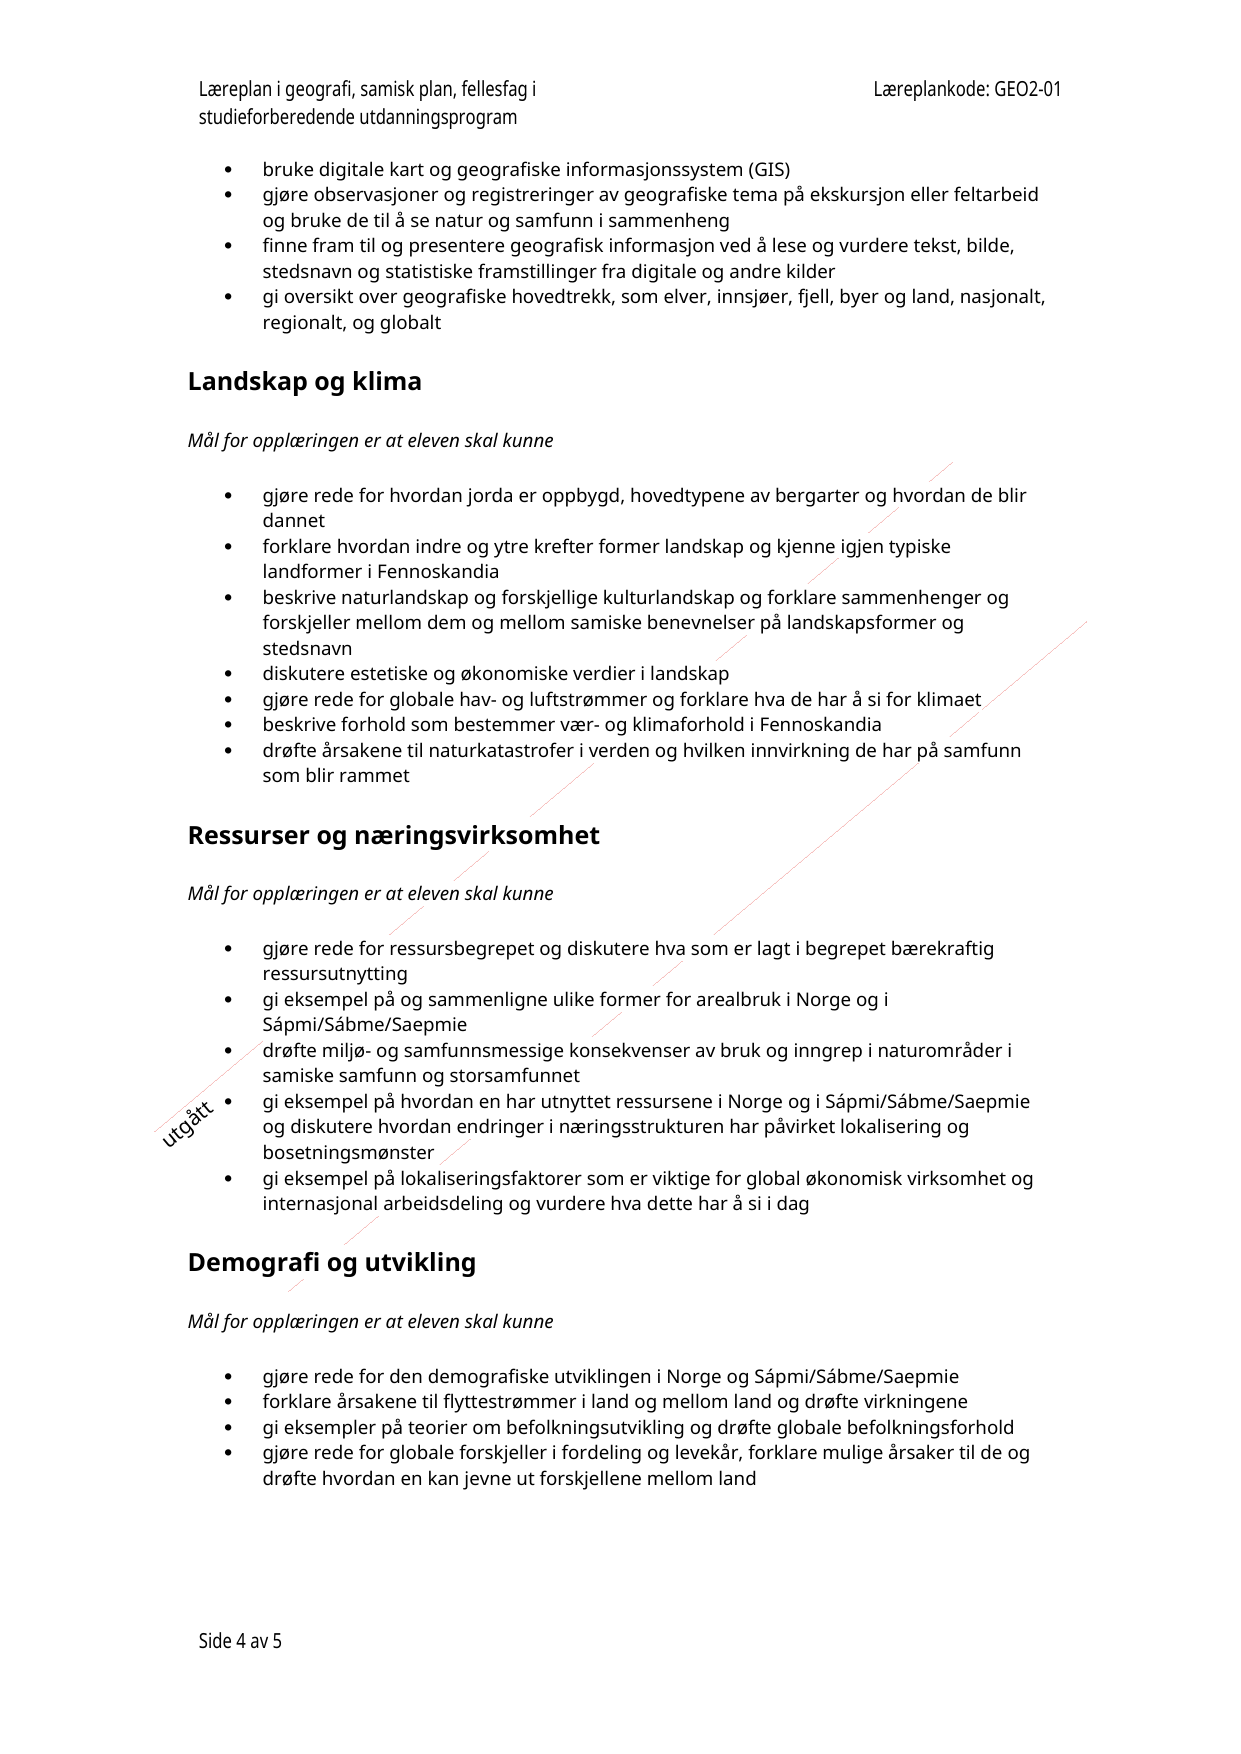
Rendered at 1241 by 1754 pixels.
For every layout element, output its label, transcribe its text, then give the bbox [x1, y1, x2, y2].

list gi eksempel på og sammenligne ulike former for arealbruk i Norge og i Sápmi/Sábme/Saepmie [593, 986, 1053, 1037]
list forklare årsakene til flyttestrømmer i land og mellom land og drøfte virkningene [225, 1388, 1053, 1414]
text Mål for opplæringen er at eleven skal kunne [561, 881, 776, 906]
text Mål for opplæringen er at eleven skal kunne [561, 427, 1053, 453]
list gi eksempel på og sammenligne ulike former for arealbruk i Norge og i Sápmi/Sábme/Saepmie [467, 1012, 620, 1037]
list gjøre rede for globale forskjeller i fordeling og levekår, forklare mulige årsaker til de og drøfte hvordan en kan jevne ut forskjellene mellom land [225, 1439, 1053, 1491]
list gjøre rede for globale hav- og luftstrømmer og forklare hva de har å si for klimaet [982, 686, 1053, 712]
list gjøre rede for ressursbegrepet og diskutere hva som er lagt i begrepet bærekraftig ressursutnytting [408, 961, 680, 986]
list gi eksempel på og sammenligne ulike former for arealbruk i Norge og i Sápmi/Sábme/Saepmie [225, 986, 263, 1037]
list gjøre rede for ressursbegrepet og diskutere hva som er lagt i begrepet bærekraftig ressursutnytting [654, 935, 1053, 986]
subtitle Demografi og utvikling [477, 1245, 1053, 1279]
list gjøre observasjoner og registreringer av geografiske tema på ekskursjon eller feltarbeid og bruke de til å se natur og samfunn i sammenheng [730, 182, 1053, 233]
list finne fram til og presentere geografisk informasjon ved å lese og vurdere tekst, bilde, stedsnavn og statistiske framstillinger fra digitale og andre kilder [836, 233, 1053, 284]
list gi oversikt over geografiske hovedtrekk, som elver, innsjøer, fjell, byer og land, nasjonalt, regionalt, og globalt [441, 284, 1053, 335]
text Mål for opplæringen er at eleven skal kunne [749, 881, 1053, 906]
list forklare hvordan indre og ytre krefter former landskap og kjenne igjen typiske landformer i Fennoskandia [225, 533, 836, 584]
list diskutere estetiske og økonomiske verdier i landskap [730, 661, 1038, 686]
list beskrive naturlandskap og forskjellige kulturlandskap og forklare sammenhenger og forskjeller mellom dem og mellom samiske benevnelser på landskapsformer og stedsnavn [717, 584, 1053, 661]
text Mål for opplæringen er at eleven skal kunne [561, 1308, 1053, 1334]
list gi eksempel på hvordan en har utnyttet ressursene i Norge og i Sápmi/Sábme/Saepmie og diskutere hvordan endringer i næringsstrukturen har påvirket lokalisering og bosetningsmønster [441, 1088, 1053, 1165]
subtitle Landskap og klima [423, 364, 1053, 398]
list gjøre rede for den demografiske utviklingen i Norge og Sápmi/Sábme/Saepmie [959, 1363, 1053, 1388]
list drøfte miljø- og samfunnsmessige konsekvenser av bruk og inngrep i naturområder i samiske samfunn og storsamfunnet [580, 1037, 1053, 1088]
list beskrive naturlandskap og forskjellige kulturlandskap og forklare sammenhenger og forskjeller mellom dem og mellom samiske benevnelser på landskapsformer og stedsnavn [352, 635, 745, 661]
list beskrive forhold som bestemmer vær- og klimaforhold i Fennoskandia [882, 712, 977, 737]
list drøfte årsakene til naturkatastrofer i verden og hvilken innvirkning de har på samfunn som blir rammet [566, 763, 916, 788]
list gjøre rede for hvordan jorda er oppbygd, hovedtypene av bergarter og hvordan de blir dannet [870, 482, 1053, 533]
list drøfte årsakene til naturkatastrofer i verden og hvilken innvirkning de har på samfunn som blir rammet [410, 763, 592, 788]
list drøfte årsakene til naturkatastrofer i verden og hvilken innvirkning de har på samfunn som blir rammet [890, 737, 1053, 788]
subtitle Ressurser og næringsvirksomhet [600, 817, 852, 851]
list beskrive naturlandskap og forskjellige kulturlandskap og forklare sammenhenger og forskjeller mellom dem og mellom samiske benevnelser på landskapsformer og stedsnavn [225, 584, 776, 661]
list gi eksempel på lokaliseringsfaktorer som er viktige for global økonomisk virksomhet og internasjonal arbeidsdeling og vurdere hva dette har å si i dag [810, 1165, 1053, 1216]
list beskrive forhold som bestemmer vær- og klimaforhold i Fennoskandia [951, 712, 1053, 737]
list bruke digitale kart og geografiske informasjonssystem (GIS) [790, 156, 1053, 182]
list gjøre rede for hvordan jorda er oppbygd, hovedtypene av bergarter og hvordan de blir dannet [225, 482, 897, 533]
list forklare hvordan indre og ytre krefter former landskap og kjenne igjen typiske landformer i Fennoskandia [809, 533, 1053, 584]
subtitle Ressurser og næringsvirksomhet [815, 817, 1053, 851]
